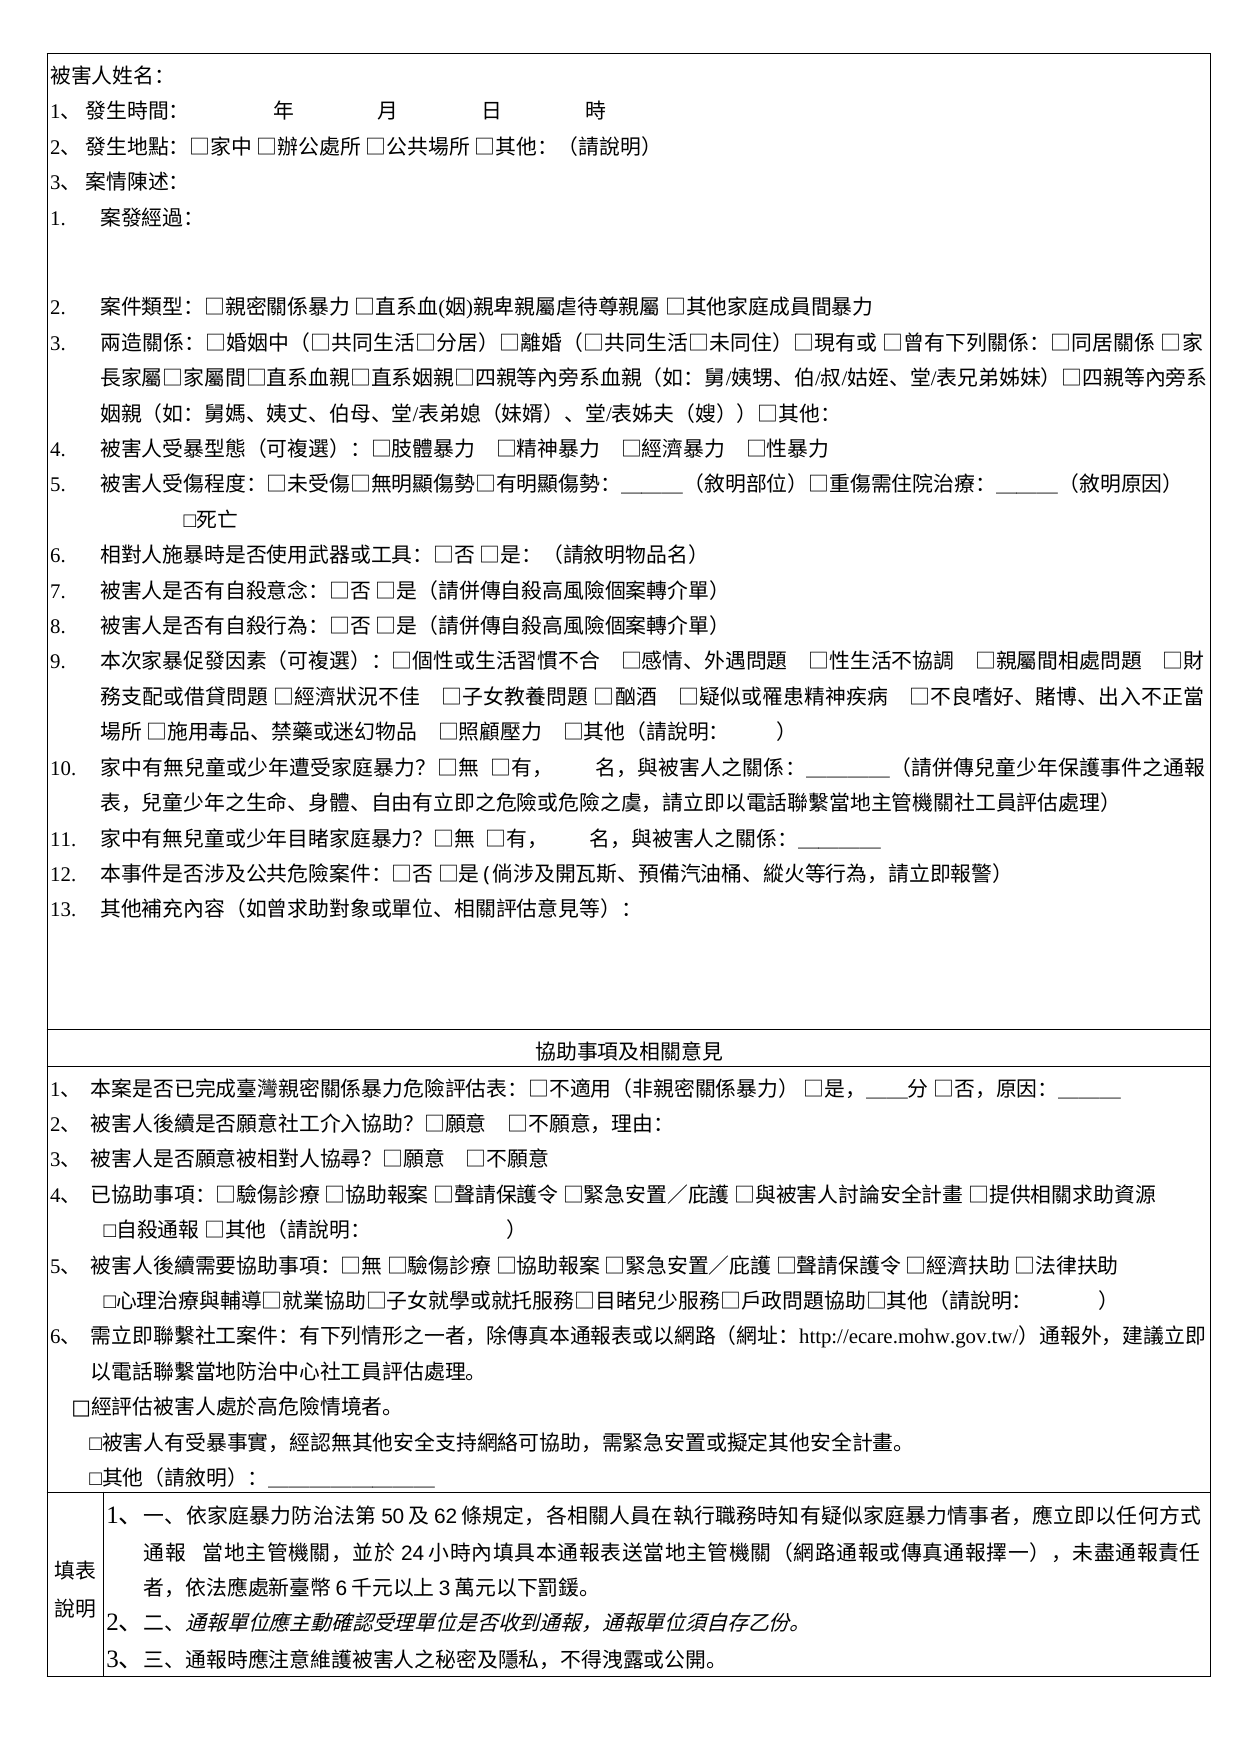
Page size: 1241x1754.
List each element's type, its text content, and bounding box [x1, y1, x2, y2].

table_cell 填表說明 [48, 1493, 103, 1676]
table_cell 本案是否已完成臺灣親密關係暴力危險評估表：□不適用（非親密關係暴力） □是，＿＿分 □否，原因：＿＿＿ 被害人後續是否願意社工介入協助？□願意 □不願意，理由： 被害人是否願意被相對人協尋？□願意 □不願意 已協助事項：□驗傷診療 □協助報案 □聲請保護令 □緊急安置／庇護 □與被害人討論安全計畫 □提供相關求助資源 □自殺通報 □其他（請說明： ） 被害人後續需要協助事項：□無 □驗傷診療 □協助報案 □緊急安置／庇護 □聲請保護令 □經濟扶助 □法律扶助 □心理治療與輔導□就業協助□子女就學或就托服務□目睹兒少服務□戶政問題協助□其他（請說明： ） 需立即聯繫社工案件：有下列情形之一者，除傳真本通報表或以網路（網址：http://ecare.mohw.gov.tw/）通報外，建議立即以電話聯繫當地防治中心社工員評估處理。 □經評估被害人處於高危險情境者。 □被害人有受暴事實，經認無其他安全支持網絡可協助，需緊急安置或擬定其他安全計畫。 □其他（請敘明）：＿＿＿＿＿＿＿＿ [48, 1067, 1210, 1492]
table_cell 被害人姓名： 發生時間： 年 月 日 時 發生地點：□家中 □辦公處所 □公共場所 □其他：（請說明） 案情陳述： 案發經過： 案件類型：□親密關係暴力 □直系血(姻)親卑親屬虐待尊親屬 □其他家庭成員間暴力 兩造關係：□婚姻中（□共同生活□分居）□離婚（□共同生活□未同住）□現有或 □曾有下列關係：□同居關係 □家長家屬□家屬間□直系血親□直系姻親□四親等內旁系血親（如：舅/姨甥、伯/叔/姑姪、堂/表兄弟姊妹）□四親等內旁系姻親（如：舅媽、姨丈、伯母、堂/表弟媳（妹婿）、堂/表姊夫（嫂））□其他： 被害人受暴型態（可複選）：□肢體暴力 □精神暴力 □經濟暴力 □性暴力 被害人受傷程度：□未受傷□無明顯傷勢□有明顯傷勢：＿＿＿（敘明部位）□重傷需住院治療：＿＿＿（敘明原因） □死亡 相對人施暴時是否使用武器或工具：□否 □是：（請敘明物品名） 被害人是否有自殺意念：□否 □是（請併傳自殺高風險個案轉介單） 被害人是否有自殺行為：□否 □是（請併傳自殺高風險個案轉介單） 本次家暴促發因素（可複選）：□個性或生活習慣不合 □感情、外遇問題 □性生活不協調 □親屬間相處問題 □財務支配或借貸問題 □經濟狀況不佳 □子女教養問題 □酗酒 □疑似或罹患精神疾病 □不良嗜好、賭博、出入不正當場所 □施用毒品、禁藥或迷幻物品 □照顧壓力 □其他（請說明： ） 家中有無兒童或少年遭受家庭暴力？□無 □有， 名，與被害人之關係：＿＿＿＿（請併傳兒童少年保護事件之通報表，兒童少年之生命、身體、自由有立即之危險或危險之虞，請立即以電話聯繫當地主管機關社工員評估處理） 家中有無兒童或少年目睹家庭暴力？□無 □有， 名，與被害人之關係：＿＿＿＿ 本事件是否涉及公共危險案件：□否 □是(倘涉及開瓦斯、預備汽油桶、縱火等行為，請立即報警） 其他補充內容（如曾求助對象或單位、相關評估意見等）： [48, 54, 1210, 1029]
table_cell 一、依家庭暴力防治法第50及62條規定，各相關人員在執行職務時知有疑似家庭暴力情事者，應立即以任何方式通報 當地主管機關，並於24小時內填具本通報表送當地主管機關（網路通報或傳真通報擇一），未盡通報責任者，依法應處新臺幣6千元以上3萬元以下罰鍰。 二、通報單位應主動確認受理單位是否收到通報，通報單位須自存乙份。 三、通報時應注意維護被害人之秘密及隱私，不得洩露或公開。 [104, 1493, 1210, 1676]
table_cell 協助事項及相關意見 [48, 1030, 1210, 1066]
